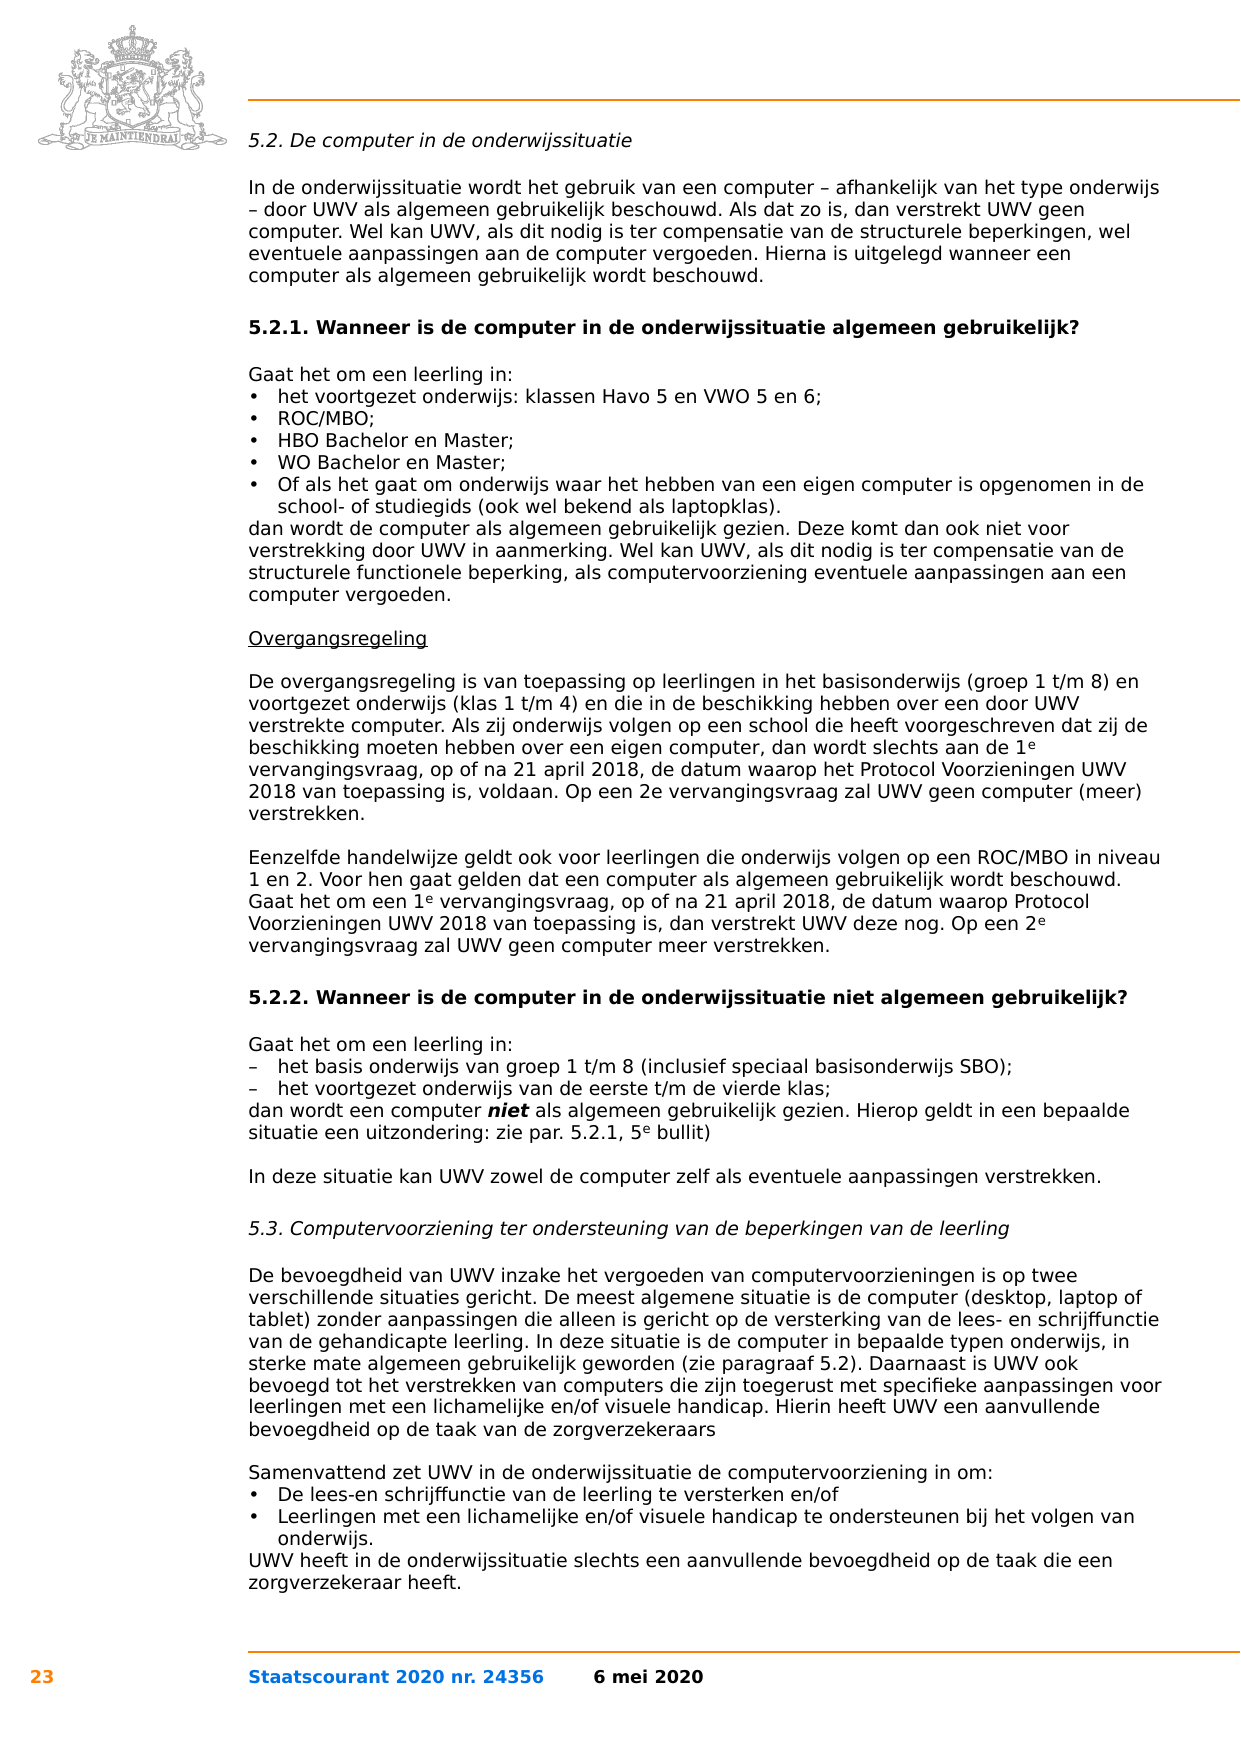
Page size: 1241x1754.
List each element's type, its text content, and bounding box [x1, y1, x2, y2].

picture [38, 25, 227, 150]
text Eenzelfde handelwijze geldt ook voor leerlingen die onderwijs volgen op een ROC/MBO in niveau 1 en 2. Voor hen gaat gelden dat een computer als algemeen gebruikelijk wordt beschouwd. Gaat het om een 1e vervangingsvraag, op of na 21 april 2018, de datum waarop Protocol Voorzieningen UWV 2018 van toepassing is, dan verstrekt UWV deze nog. Op een 2e vervangingsvraag zal UWV geen computer meer verstrekken. [248, 847, 1163, 957]
text In deze situatie kan UWV zowel de computer zelf als eventuele aanpassingen verstrekken. [248, 1166, 1163, 1188]
text Gaat het om een leerling in: [248, 1034, 1163, 1056]
text – het basis onderwijs van groep 1 t/m 8 (inclusief speciaal basisonderwijs SBO); [248, 1056, 1163, 1078]
text Gaat het om een leerling in: [248, 364, 1163, 386]
text • het voortgezet onderwijs: klassen Havo 5 en VWO 5 en 6; [248, 386, 1163, 408]
text • HBO Bachelor en Master; [248, 430, 1163, 452]
text • WO Bachelor en Master; [248, 452, 1163, 474]
text Samenvattend zet UWV in de onderwijssituatie de computervoorziening in om: [248, 1462, 1163, 1484]
text De overgangsregeling is van toepassing op leerlingen in het basisonderwijs (groep 1 t/m 8) en voortgezet onderwijs (klas 1 t/m 4) en die in de beschikking hebben over een door UWV verstrekte computer. Als zij onderwijs volgen op een school die heeft voorgeschreven dat zij de beschikking moeten hebben over een eigen computer, dan wordt slechts aan de 1e vervangingsvraag, op of na 21 april 2018, de datum waarop het Protocol Voorzieningen UWV 2018 van toepassing is, voldaan. Op een 2e vervangingsvraag zal UWV geen computer (meer) verstrekken. [248, 671, 1163, 825]
text • De lees-en schrijffunctie van de leerling te versterken en/of [248, 1484, 1163, 1506]
text De bevoegdheid van UWV inzake het vergoeden van computervoorzieningen is op twee verschillende situaties gericht. De meest algemene situatie is de computer (desktop, laptop of tablet) zonder aanpassingen die alleen is gericht op de versterking van de lees- en schrijffunctie van de gehandicapte leerling. In deze situatie is de computer in bepaalde typen onderwijs, in sterke mate algemeen gebruikelijk geworden (zie paragraaf 5.2). Daarnaast is UWV ook bevoegd tot het verstrekken van computers die zijn toegerust met specifieke aanpassingen voor leerlingen met een lichamelijke en/of visuele handicap. Hierin heeft UWV een aanvullende bevoegdheid op de taak van de zorgverzekeraars [248, 1264, 1163, 1440]
subtitle 5.3. Computervoorziening ter ondersteuning van de beperkingen van de leerling [248, 1218, 1163, 1239]
text UWV heeft in de onderwijssituatie slechts een aanvullende bevoegdheid op de taak die een zorgverzekeraar heeft. [248, 1550, 1163, 1594]
text dan wordt een computer niet als algemeen gebruikelijk gezien. Hierop geldt in een bepaalde situatie een uitzondering: zie par. 5.2.1, 5e bullit) [248, 1100, 1163, 1144]
subtitle 5.2.1. Wanneer is de computer in de onderwijssituatie algemeen gebruikelijk? [248, 317, 1163, 339]
text • Of als het gaat om onderwijs waar het hebben van een eigen computer is opgenomen in de school- of studiegids (ook wel bekend als laptopklas). [248, 474, 1163, 518]
subtitle 5.2.2. Wanneer is de computer in de onderwijssituatie niet algemeen gebruikelijk? [248, 987, 1163, 1009]
subtitle Overgangsregeling [248, 627, 1163, 649]
text dan wordt de computer als algemeen gebruikelijk gezien. Deze komt dan ook niet voor verstrekking door UWV in aanmerking. Wel kan UWV, als dit nodig is ter compensatie van de structurele functionele beperking, als computervoorziening eventuele aanpassingen aan een computer vergoeden. [248, 518, 1163, 606]
text – het voortgezet onderwijs van de eerste t/m de vierde klas; [248, 1078, 1163, 1100]
text In de onderwijssituatie wordt het gebruik van een computer – afhankelijk van het type onderwijs – door UWV als algemeen gebruikelijk beschouwd. Als dat zo is, dan verstrekt UWV geen computer. Wel kan UWV, als dit nodig is ter compensatie van de structurele beperkingen, wel eventuele aanpassingen aan de computer vergoeden. Hierna is uitgelegd wanneer een computer als algemeen gebruikelijk wordt beschouwd. [248, 177, 1163, 287]
text • Leerlingen met een lichamelijke en/of visuele handicap te ondersteunen bij het volgen van onderwijs. [248, 1506, 1163, 1550]
text • ROC/MBO; [248, 408, 1163, 430]
subtitle 5.2. De computer in de onderwijssituatie [248, 130, 1163, 152]
